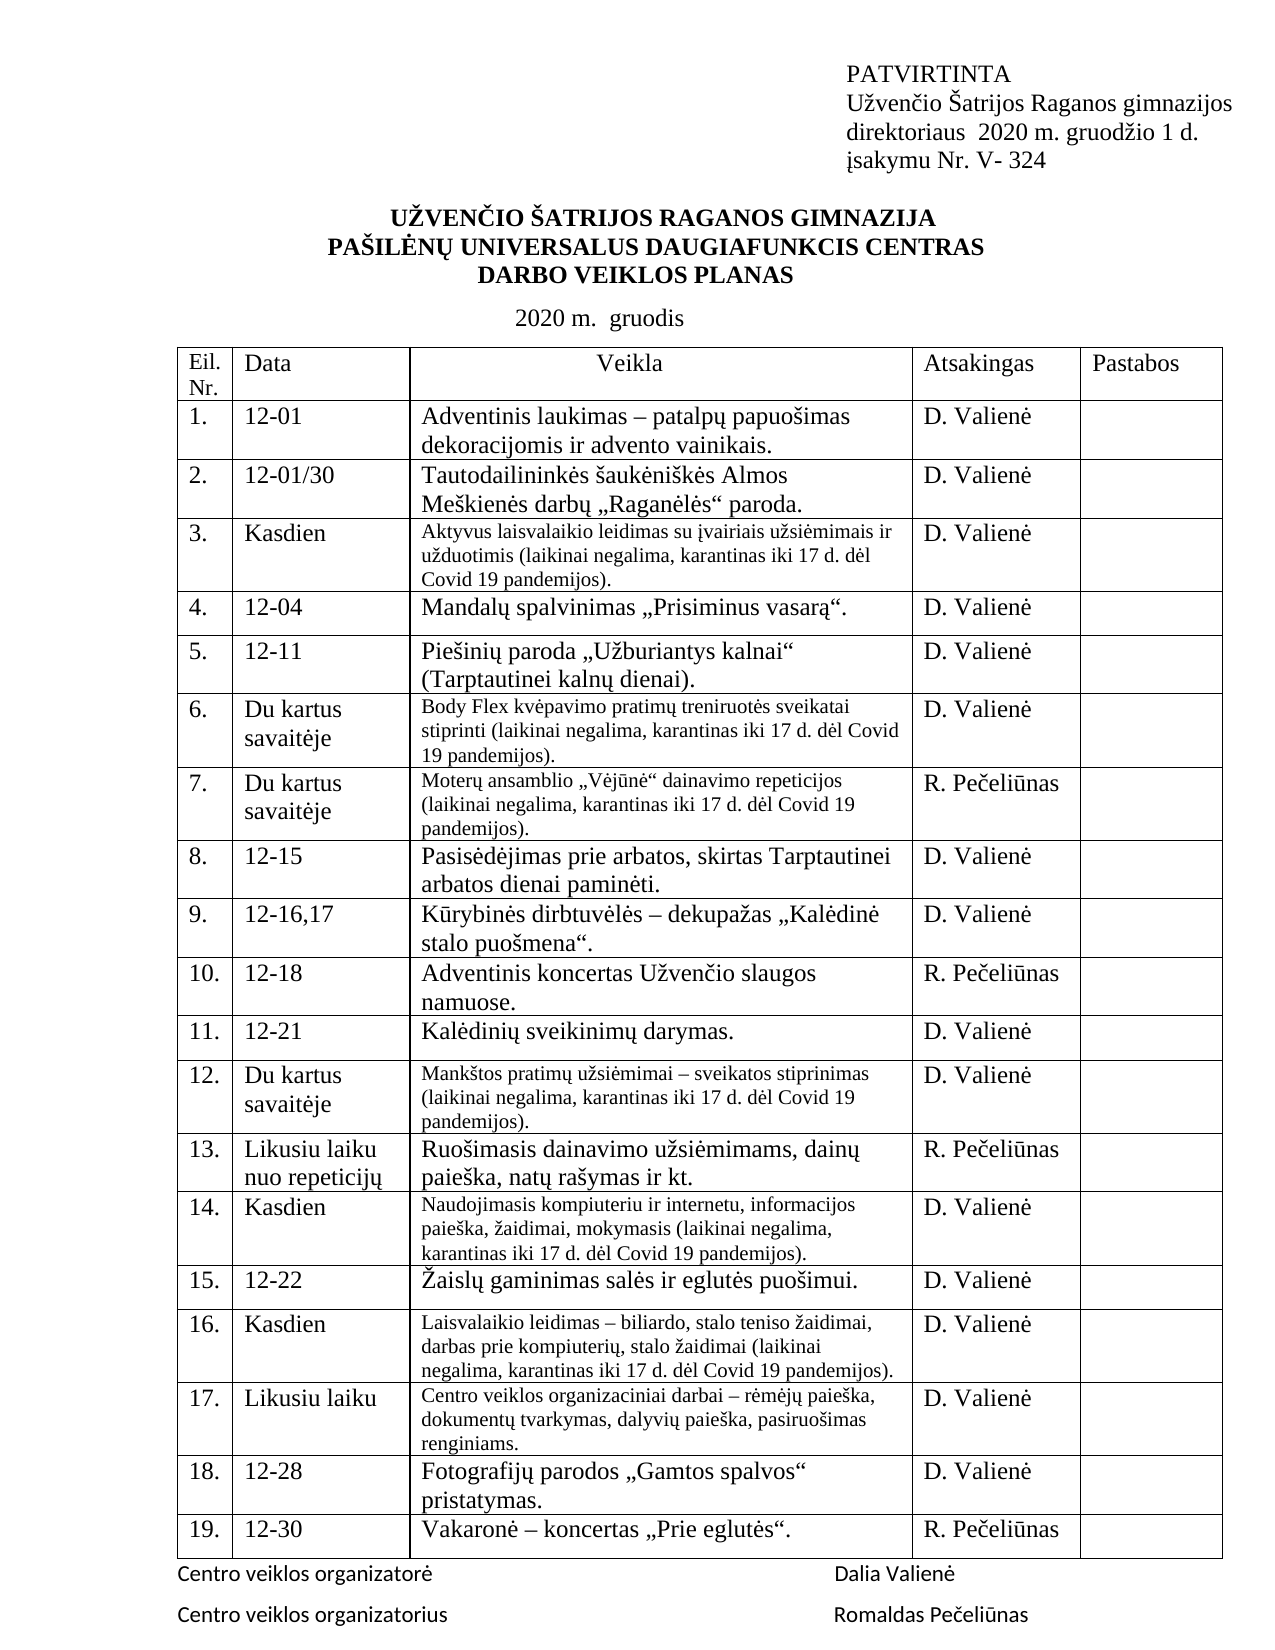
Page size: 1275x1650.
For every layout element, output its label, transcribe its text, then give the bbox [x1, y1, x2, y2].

table_cell [1081, 1266, 1222, 1308]
table_cell 2. [178, 460, 232, 517]
table_cell 19. [178, 1515, 232, 1558]
table_cell Moterų ansamblio „Vėjūnė“ dainavimo repeticijos (laikinai negalima, karantinas iki 17 d. dėl Covid 19 pandemijos). [411, 768, 912, 840]
table_cell D. Valienė [913, 694, 1080, 767]
table_cell 8. [178, 841, 232, 898]
table_cell 3. [178, 519, 232, 591]
text DARBO VEIKLOS PLANAS [177, 260, 1240, 289]
text UŽVENČIO ŠATRIJOS RAGANOS GIMNAZIJA [177, 203, 1240, 232]
table_cell 12-16,17 [233, 899, 409, 957]
table_cell [1081, 694, 1222, 767]
table_cell Ruošimasis dainavimo užsiėmimams, dainų paieška, natų rašymas ir kt. [411, 1134, 912, 1191]
table_cell R. Pečeliūnas [913, 768, 1080, 840]
table_cell Kasdien [233, 519, 409, 591]
table_cell 13. [178, 1134, 232, 1191]
table_cell Pasisėdėjimas prie arbatos, skirtas Tarptautinei arbatos dienai paminėti. [411, 841, 912, 898]
table_cell [1081, 636, 1222, 693]
table_cell 12-22 [233, 1266, 409, 1308]
table_cell [1081, 1016, 1222, 1059]
table_cell R. Pečeliūnas [913, 1515, 1080, 1558]
table_cell [1081, 899, 1222, 957]
table_cell 17. [178, 1383, 232, 1455]
table_cell D. Valienė [913, 636, 1080, 693]
table_cell 15. [178, 1266, 232, 1308]
text PATVIRTINTA [177, 59, 1240, 88]
table_cell 12-11 [233, 636, 409, 693]
table_cell [1081, 519, 1222, 591]
table_cell [1081, 768, 1222, 840]
table_cell 12-15 [233, 841, 409, 898]
table_cell R. Pečeliūnas [913, 1134, 1080, 1191]
table_cell Mandalų spalvinimas „Prisiminus vasarą“. [411, 592, 912, 635]
table_cell [1081, 592, 1222, 635]
text Centro veiklos organizatorius Romaldas Pečeliūnas [177, 1601, 1240, 1629]
text PAŠILĖNŲ UNIVERSALUS DAUGIAFUNKCIS CENTRAS [177, 232, 1240, 260]
table_cell 12-28 [233, 1456, 409, 1513]
table_cell 5. [178, 636, 232, 693]
table_cell D. Valienė [913, 1383, 1080, 1455]
table_cell D. Valienė [913, 1061, 1080, 1133]
table_cell Kūrybinės dirbtuvėlės – dekupažas „Kalėdinė stalo puošmena“. [411, 899, 912, 957]
table_cell [1081, 401, 1222, 459]
table_cell R. Pečeliūnas [913, 958, 1080, 1015]
table_cell [1081, 1134, 1222, 1191]
text 2020 m. gruodis [177, 303, 1240, 332]
table_cell 16. [178, 1310, 232, 1382]
text direktoriaus 2020 m. gruodžio 1 d. [177, 117, 1240, 145]
table_cell [1081, 1061, 1222, 1133]
table_cell [1081, 1383, 1222, 1455]
table_cell [1081, 1515, 1222, 1558]
table_cell Du kartus savaitėje [233, 1061, 409, 1133]
table_cell Kasdien [233, 1192, 409, 1264]
text Užvenčio Šatrijos Raganos gimnazijos [177, 88, 1240, 117]
table_cell 12-21 [233, 1016, 409, 1059]
table_cell 12-04 [233, 592, 409, 635]
table_cell Du kartus savaitėje [233, 768, 409, 840]
table_cell 18. [178, 1456, 232, 1513]
table_cell D. Valienė [913, 1016, 1080, 1059]
table_cell D. Valienė [913, 841, 1080, 898]
table_cell [1081, 460, 1222, 517]
table_cell Naudojimasis kompiuteriu ir internetu, informacijos paieška, žaidimai, mokymasis (laikinai negalima, karantinas iki 17 d. dėl Covid 19 pandemijos). [411, 1192, 912, 1264]
table_header Pastabos [1081, 348, 1222, 400]
table_cell 12-01/30 [233, 460, 409, 517]
table_cell Body Flex kvėpavimo pratimų treniruotės sveikatai stiprinti (laikinai negalima, karantinas iki 17 d. dėl Covid 19 pandemijos). [411, 694, 912, 767]
table_cell Mankštos pratimų užsiėmimai – sveikatos stiprinimas (laikinai negalima, karantinas iki 17 d. dėl Covid 19 pandemijos). [411, 1061, 912, 1133]
table_cell [1081, 1456, 1222, 1513]
table_cell 4. [178, 592, 232, 635]
table_cell D. Valienė [913, 519, 1080, 591]
table_cell Likusiu laiku nuo repeticijų [233, 1134, 409, 1191]
table_cell Laisvalaikio leidimas – biliardo, stalo teniso žaidimai, darbas prie kompiuterių, stalo žaidimai (laikinai negalima, karantinas iki 17 d. dėl Covid 19 pandemijos). [411, 1310, 912, 1382]
table_cell 11. [178, 1016, 232, 1059]
table_cell Fotografijų parodos „Gamtos spalvos“ pristatymas. [411, 1456, 912, 1513]
table_header Veikla [411, 348, 912, 400]
table_cell [1081, 1310, 1222, 1382]
table_cell Kalėdinių sveikinimų darymas. [411, 1016, 912, 1059]
table_cell 14. [178, 1192, 232, 1264]
table_cell Kasdien [233, 1310, 409, 1382]
table_cell Centro veiklos organizaciniai darbai – rėmėjų paieška, dokumentų tvarkymas, dalyvių paieška, pasiruošimas renginiams. [411, 1383, 912, 1455]
table_cell 12. [178, 1061, 232, 1133]
table_cell [1081, 841, 1222, 898]
table_cell D. Valienė [913, 1456, 1080, 1513]
table_cell Adventinis laukimas – patalpų papuošimas dekoracijomis ir advento vainikais. [411, 401, 912, 459]
table_cell Tautodailininkės šaukėniškės Almos Meškienės darbų „Raganėlės“ paroda. [411, 460, 912, 517]
table_cell 12-30 [233, 1515, 409, 1558]
text Centro veiklos organizatorė Dalia Valienė [177, 1559, 1240, 1587]
table_cell Adventinis koncertas Užvenčio slaugos namuose. [411, 958, 912, 1015]
table_cell [1081, 1192, 1222, 1264]
table_header Eil. Nr. [178, 348, 232, 400]
table_cell 6. [178, 694, 232, 767]
table_cell D. Valienė [913, 592, 1080, 635]
table_cell D. Valienė [913, 1192, 1080, 1264]
table_cell Vakaronė – koncertas „Prie eglutės“. [411, 1515, 912, 1558]
table_cell 1. [178, 401, 232, 459]
table_cell D. Valienė [913, 401, 1080, 459]
table_cell [1081, 958, 1222, 1015]
table_cell 9. [178, 899, 232, 957]
table_header Atsakingas [913, 348, 1080, 400]
table_cell D. Valienė [913, 1266, 1080, 1308]
table_cell 10. [178, 958, 232, 1015]
table_cell Du kartus savaitėje [233, 694, 409, 767]
table_cell D. Valienė [913, 1310, 1080, 1382]
table_cell D. Valienė [913, 899, 1080, 957]
table_cell Žaislų gaminimas salės ir eglutės puošimui. [411, 1266, 912, 1308]
table_cell 12-18 [233, 958, 409, 1015]
table_cell D. Valienė [913, 460, 1080, 517]
table_cell Likusiu laiku [233, 1383, 409, 1455]
table_cell Piešinių paroda „Užburiantys kalnai“ (Tarptautinei kalnų dienai). [411, 636, 912, 693]
text įsakymu Nr. V- 324 [177, 145, 1240, 174]
table_cell Aktyvus laisvalaikio leidimas su įvairiais užsiėmimais ir užduotimis (laikinai negalima, karantinas iki 17 d. dėl Covid 19 pandemijos). [411, 519, 912, 591]
table_header Data [233, 348, 409, 400]
table_cell 7. [178, 768, 232, 840]
table_cell 12-01 [233, 401, 409, 459]
